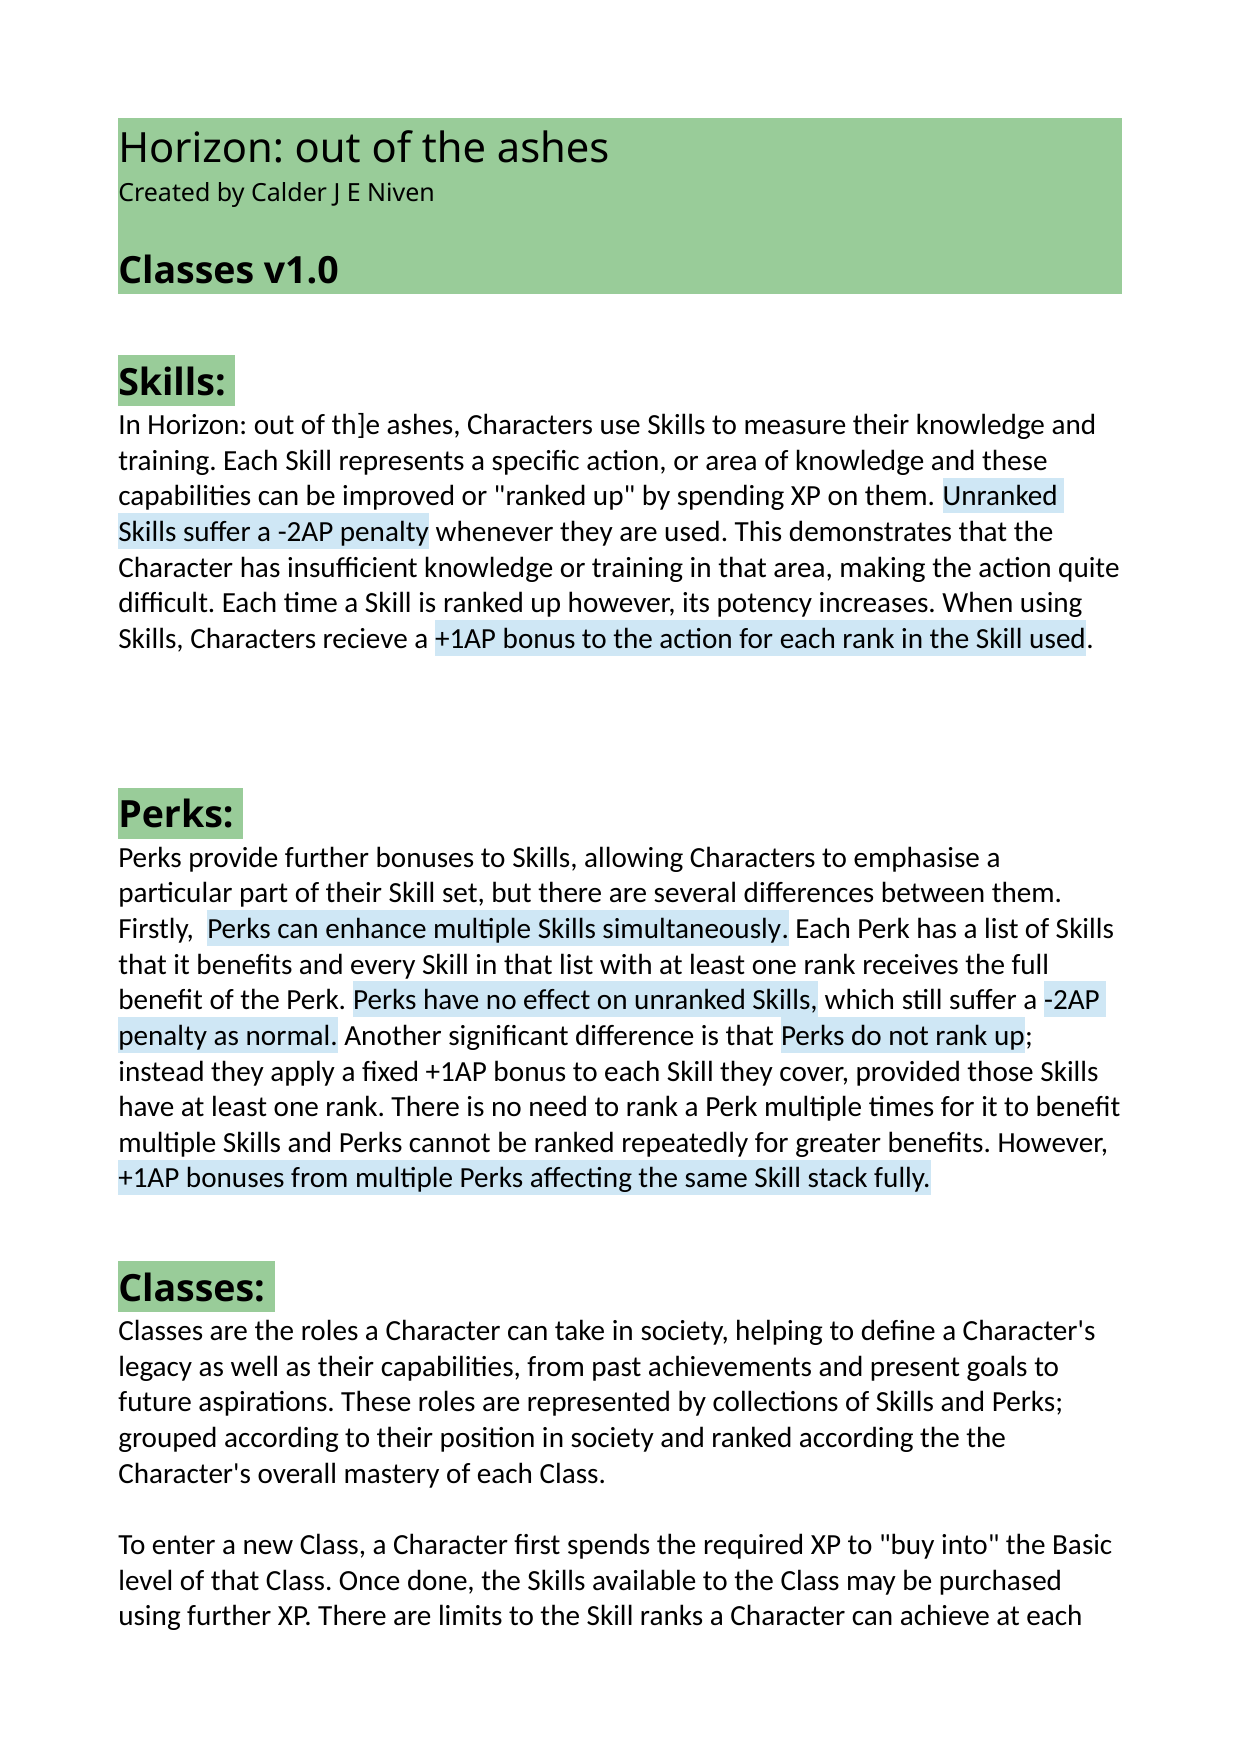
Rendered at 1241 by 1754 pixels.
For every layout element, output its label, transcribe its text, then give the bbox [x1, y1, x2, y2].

text Classes: [118, 1261, 1122, 1312]
text Perks: [118, 788, 1122, 839]
text Skills: [118, 355, 1122, 406]
text Perks provide further bonuses to Skills, allowing Characters to emphasise a particular part of their Skill set, but there are several differences between them. Firstly, Perks can enhance multiple Skills simultaneously. Each Perk has a list of Skills that it benefits and every Skill in that list with at least one rank receives the full benefit of the Perk. Perks have no effect on unranked Skills, which still suffer a -2AP penalty as normal. Another significant difference is that Perks do not rank up; instead they apply a fixed +1AP bonus to each Skill they cover, provided those Skills have at least one rank. There is no need to rank a Perk multiple times for it to benefit multiple Skills and Perks cannot be ranked repeatedly for greater benefits. However, +1AP bonuses from multiple Perks affecting the same Skill stack fully. [118, 839, 1122, 1195]
text Classes are the roles a Character can take in society, helping to define a Character's legacy as well as their capabilities, from past achievements and present goals to future aspirations. These roles are represented by collections of Skills and Perks; grouped according to their position in society and ranked according the the Character's overall mastery of each Class. [118, 1312, 1122, 1490]
text Classes v1.0 [118, 243, 1122, 294]
text In Horizon: out of th]e ashes, Characters use Skills to measure their knowledge and training. Each Skill represents a specific action, or area of knowledge and these capabilities can be improved or "ranked up" by spending XP on them. Unranked Skills suffer a -2AP penalty whenever they are used. This demonstrates that the Character has insufficient knowledge or training in that area, making the action quite difficult. Each time a Skill is ranked up however, its potency increases. When using Skills, Characters recieve a +1AP bonus to the action for each rank in the Skill used. [118, 406, 1122, 656]
text To enter a new Class, a Character first spends the required XP to "buy into" the Basic level of that Class. Once done, the Skills available to the Class may be purchased using further XP. There are limits to the Skill ranks a Character can achieve at each [118, 1526, 1122, 1633]
text Created by Calder J E Niven [118, 175, 1122, 209]
text Horizon: out of the ashes [118, 118, 1122, 175]
